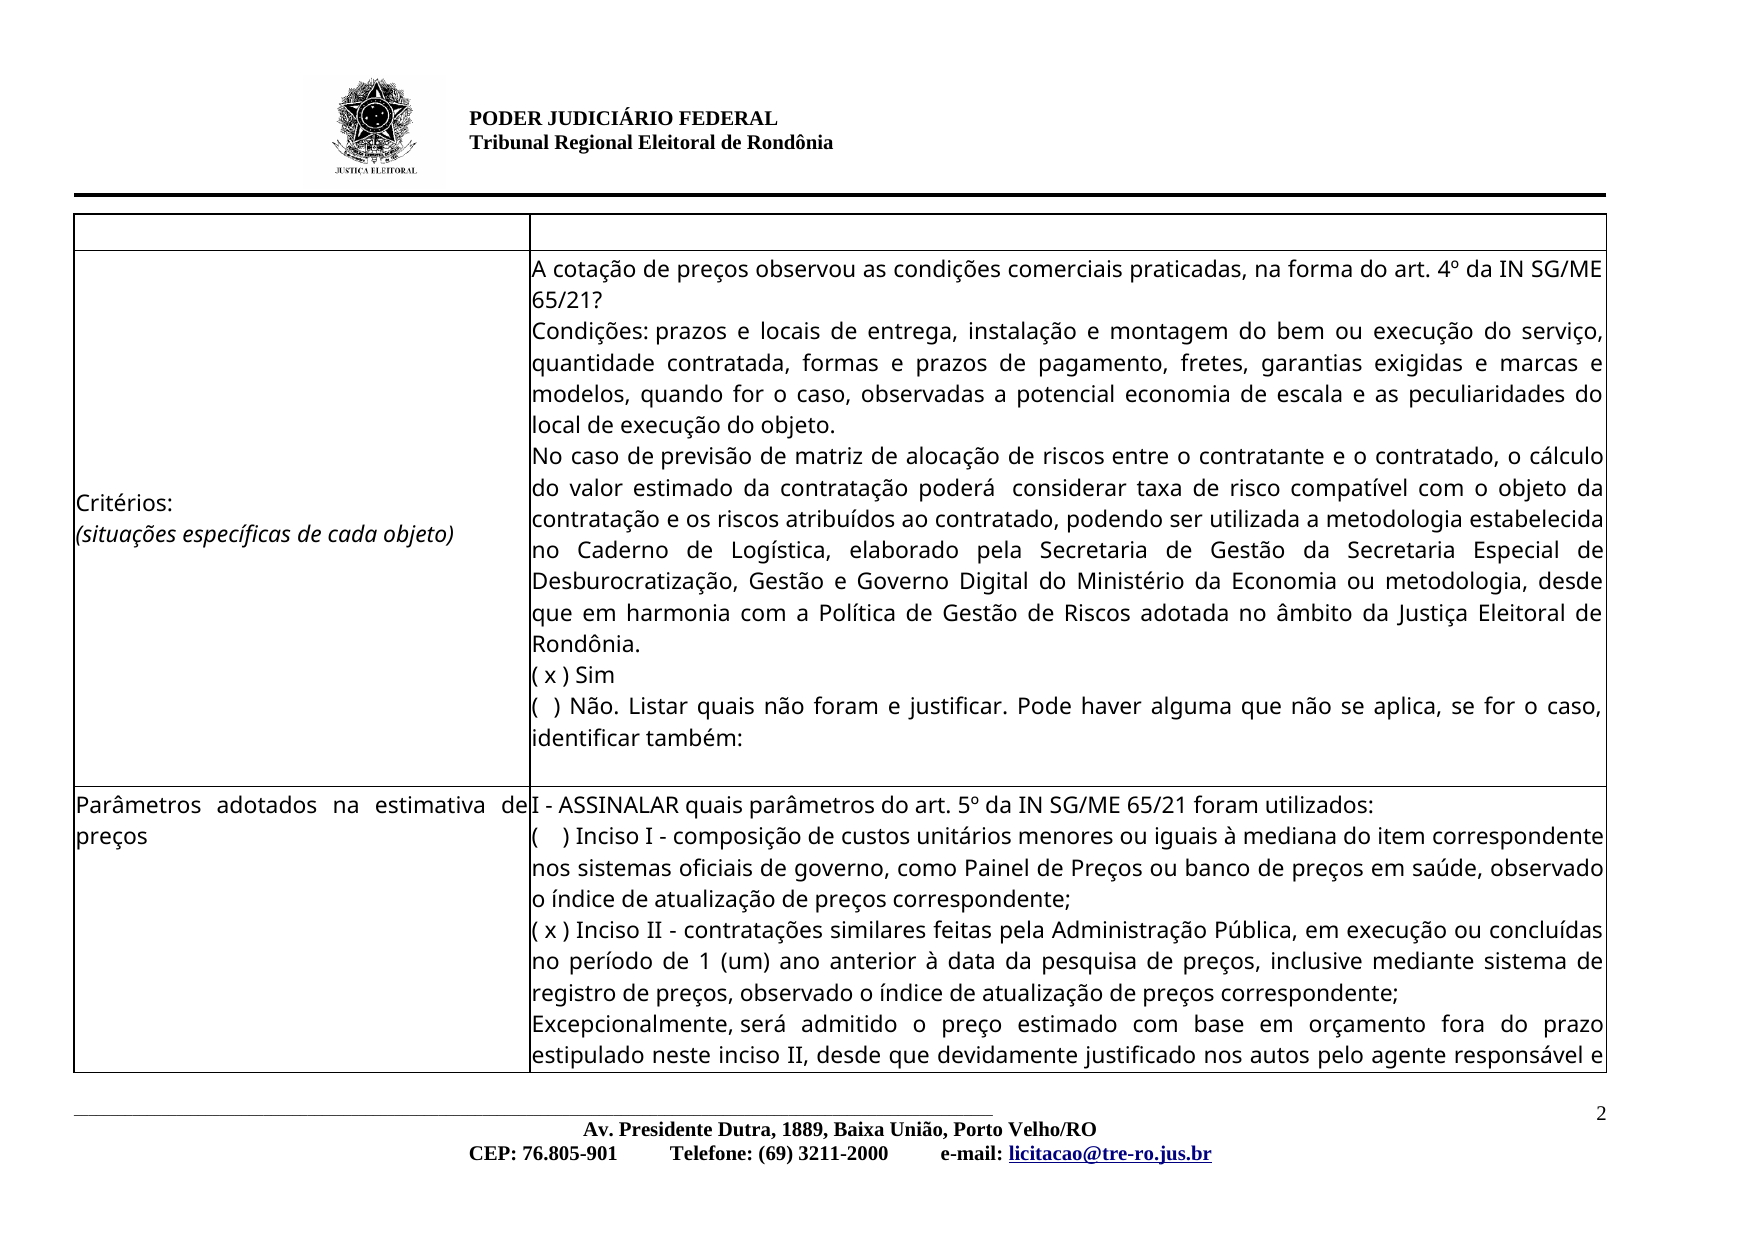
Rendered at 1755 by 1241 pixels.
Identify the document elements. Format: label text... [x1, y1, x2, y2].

table_cell [75, 215, 529, 249]
table_cell [531, 215, 1606, 249]
table_cell Critérios: (situações específicas de cada objeto) [75, 251, 529, 786]
table_cell A cotação de preços observou as condições comerciais praticadas, na forma do art. 4º da IN SG/ME 65/21? Condições: prazos e locais de entrega, instalação e montagem do bem ou execução do serviço, quantidade contratada, formas e prazos de pagamento, fretes, garantias exigidas e marcas e modelos, quando for o caso, observadas a potencial economia de escala e as peculiaridades do local de execução do objeto. No caso de previsão de matriz de alocação de riscos entre o contratante e o contratado, o cálculo do valor estimado da contratação poderá considerar taxa de risco compatível com o objeto da contratação e os riscos atribuídos ao contratado, podendo ser utilizada a metodologia estabelecida no Caderno de Logística, elaborado pela Secretaria de Gestão da Secretaria Especial de Desburocratização, Gestão e Governo Digital do Ministério da Economia ou metodologia, desde que em harmonia com a Política de Gestão de Riscos adotada no âmbito da Justiça Eleitoral de Rondônia. ( x ) Sim ( ) Não. Listar quais não foram e justificar. Pode haver alguma que não se aplica, se for o caso, identificar também: [531, 251, 1606, 786]
table_cell I - ASSINALAR quais parâmetros do art. 5º da IN SG/ME 65/21 foram utilizados: ( ) Inciso I - composição de custos unitários menores ou iguais à mediana do item correspondente nos sistemas oficiais de governo, como Painel de Preços ou banco de preços em saúde, observado o índice de atualização de preços correspondente; ( x ) Inciso II - contratações similares feitas pela Administração Pública, em execução ou concluídas no período de 1 (um) ano anterior à data da pesquisa de preços, inclusive mediante sistema de registro de preços, observado o índice de atualização de preços correspondente; Excepcionalmente, será admitido o preço estimado com base em orçamento fora do prazo estipulado neste inciso II, desde que devidamente justificado nos autos pelo agente responsável e [531, 787, 1606, 1072]
table_cell Parâmetros adotados na estimativa de preços [75, 787, 529, 1072]
